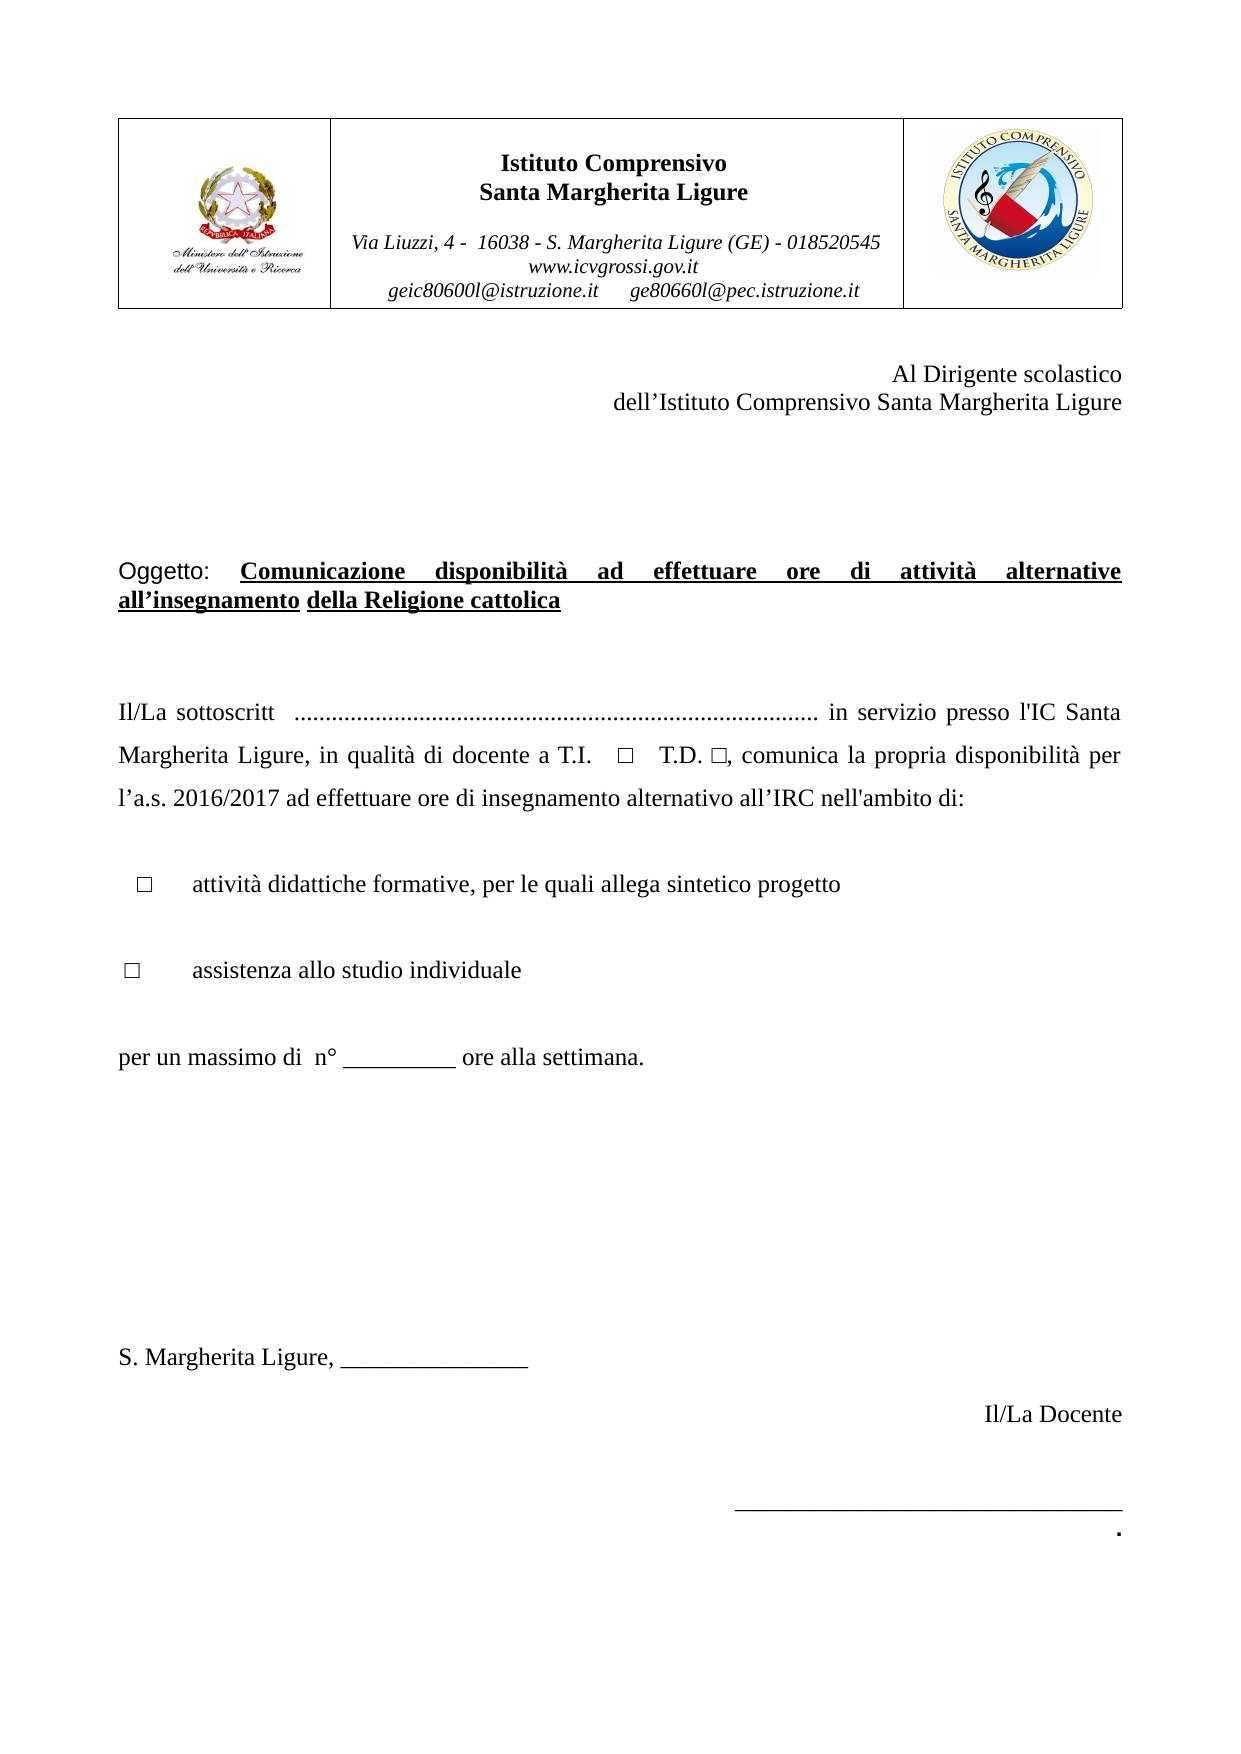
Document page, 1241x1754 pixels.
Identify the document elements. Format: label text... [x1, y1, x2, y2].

picture [933, 127, 1102, 275]
text per un massimo di n° _________ ore alla settimana. [118, 1042, 1122, 1071]
text □ assistenza allo studio individuale [118, 956, 1122, 984]
text □ attività didattiche formative, per le quali allega sintetico progetto [118, 869, 1122, 898]
picture [169, 164, 307, 278]
text Il/La Docente [118, 1399, 1122, 1428]
text . [118, 1514, 1122, 1542]
text dell’Istituto Comprensivo Santa Margherita Ligure [118, 387, 1122, 416]
text S. Margherita Ligure, _______________ [118, 1342, 1122, 1371]
text Al Dirigente scolastico [118, 359, 1122, 387]
text Il/La sottoscritt .................................................................................... in servizio presso l'IC Santa Margherita Ligure, in qualità di docente a T.I. □ T.D. □, comunica la propria disponibilità per l’a.s. 2016/2017 ad effettuare ore di insegnamento alternativo all’IRC nell'ambito di: [118, 697, 1122, 812]
text Oggetto: Comunicazione disponibilità ad effettuare ore di attività alternative all’insegnamento della Religione cattolica [118, 556, 1122, 614]
text _______________________________ [118, 1486, 1122, 1514]
